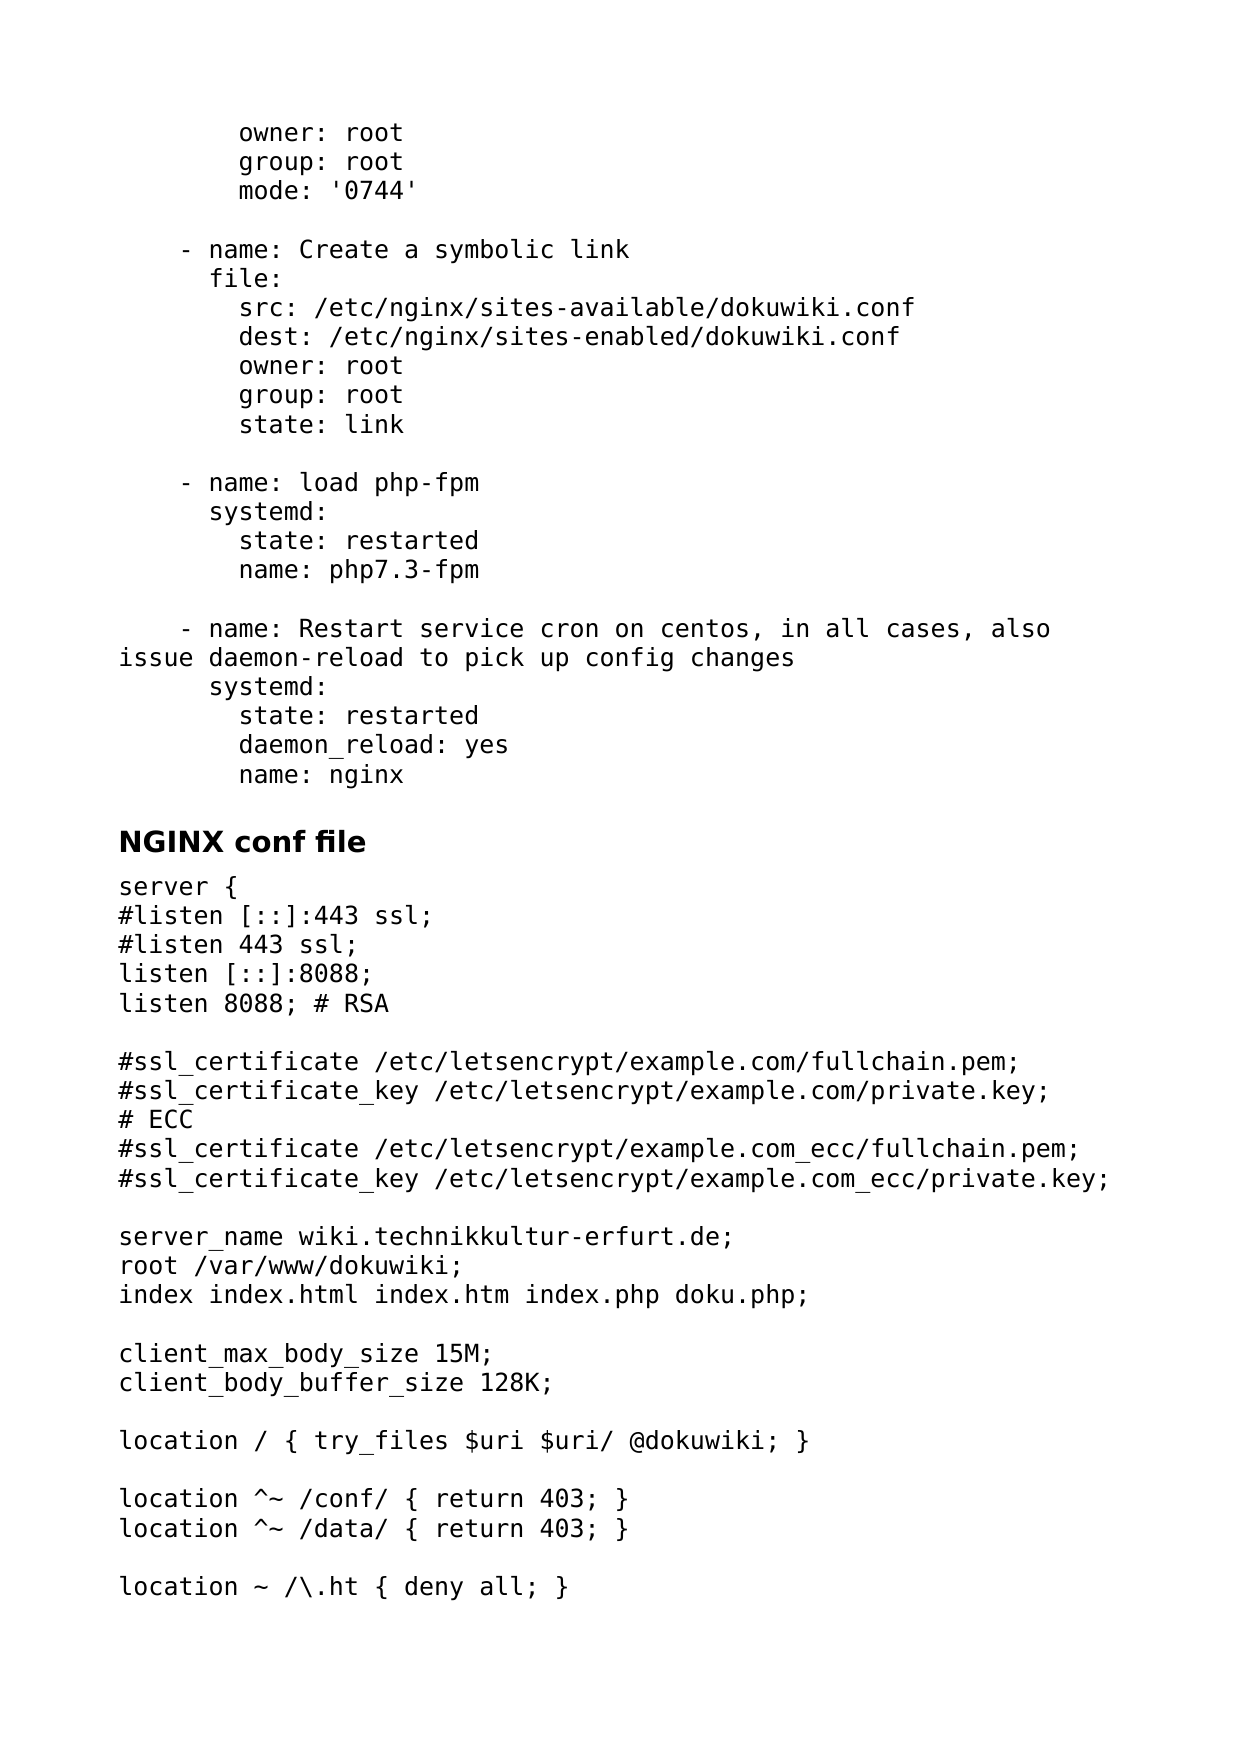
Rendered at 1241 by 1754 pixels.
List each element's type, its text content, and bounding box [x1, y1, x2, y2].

text server { #listen [::]:443 ssl; #listen 443 ssl; listen [::]:8088; listen 8088; # RSA #ssl_certificate /etc/letsencrypt/example.com/fullchain.pem; #ssl_certificate_key /etc/letsencrypt/example.com/private.key; # ECC #ssl_certificate /etc/letsencrypt/example.com_ecc/fullchain.pem; #ssl_certificate_key /etc/letsencrypt/example.com_ecc/private.key; server_name wiki.technikkultur-erfurt.de; root /var/www/dokuwiki; index index.html index.htm index.php doku.php; client_max_body_size 15M; client_body_buffer_size 128K; location / { try_files $uri $uri/ @dokuwiki; } location ^~ /conf/ { return 403; } location ^~ /data/ { return 403; } location ~ /\.ht { deny all; } [118, 872, 1122, 1631]
subtitle NGINX conf file [118, 826, 1122, 860]
text owner: root group: root mode: '0744' - name: Create a symbolic link file: src: /etc/nginx/sites-available/dokuwiki.conf dest: /etc/nginx/sites-enabled/dokuwiki.conf owner: root group: root state: link - name: load php-fpm systemd: state: restarted name: php7.3-fpm - name: Restart service cron on centos, in all cases, also issue daemon-reload to pick up config changes systemd: state: restarted daemon_reload: yes name: nginx [118, 118, 1122, 789]
